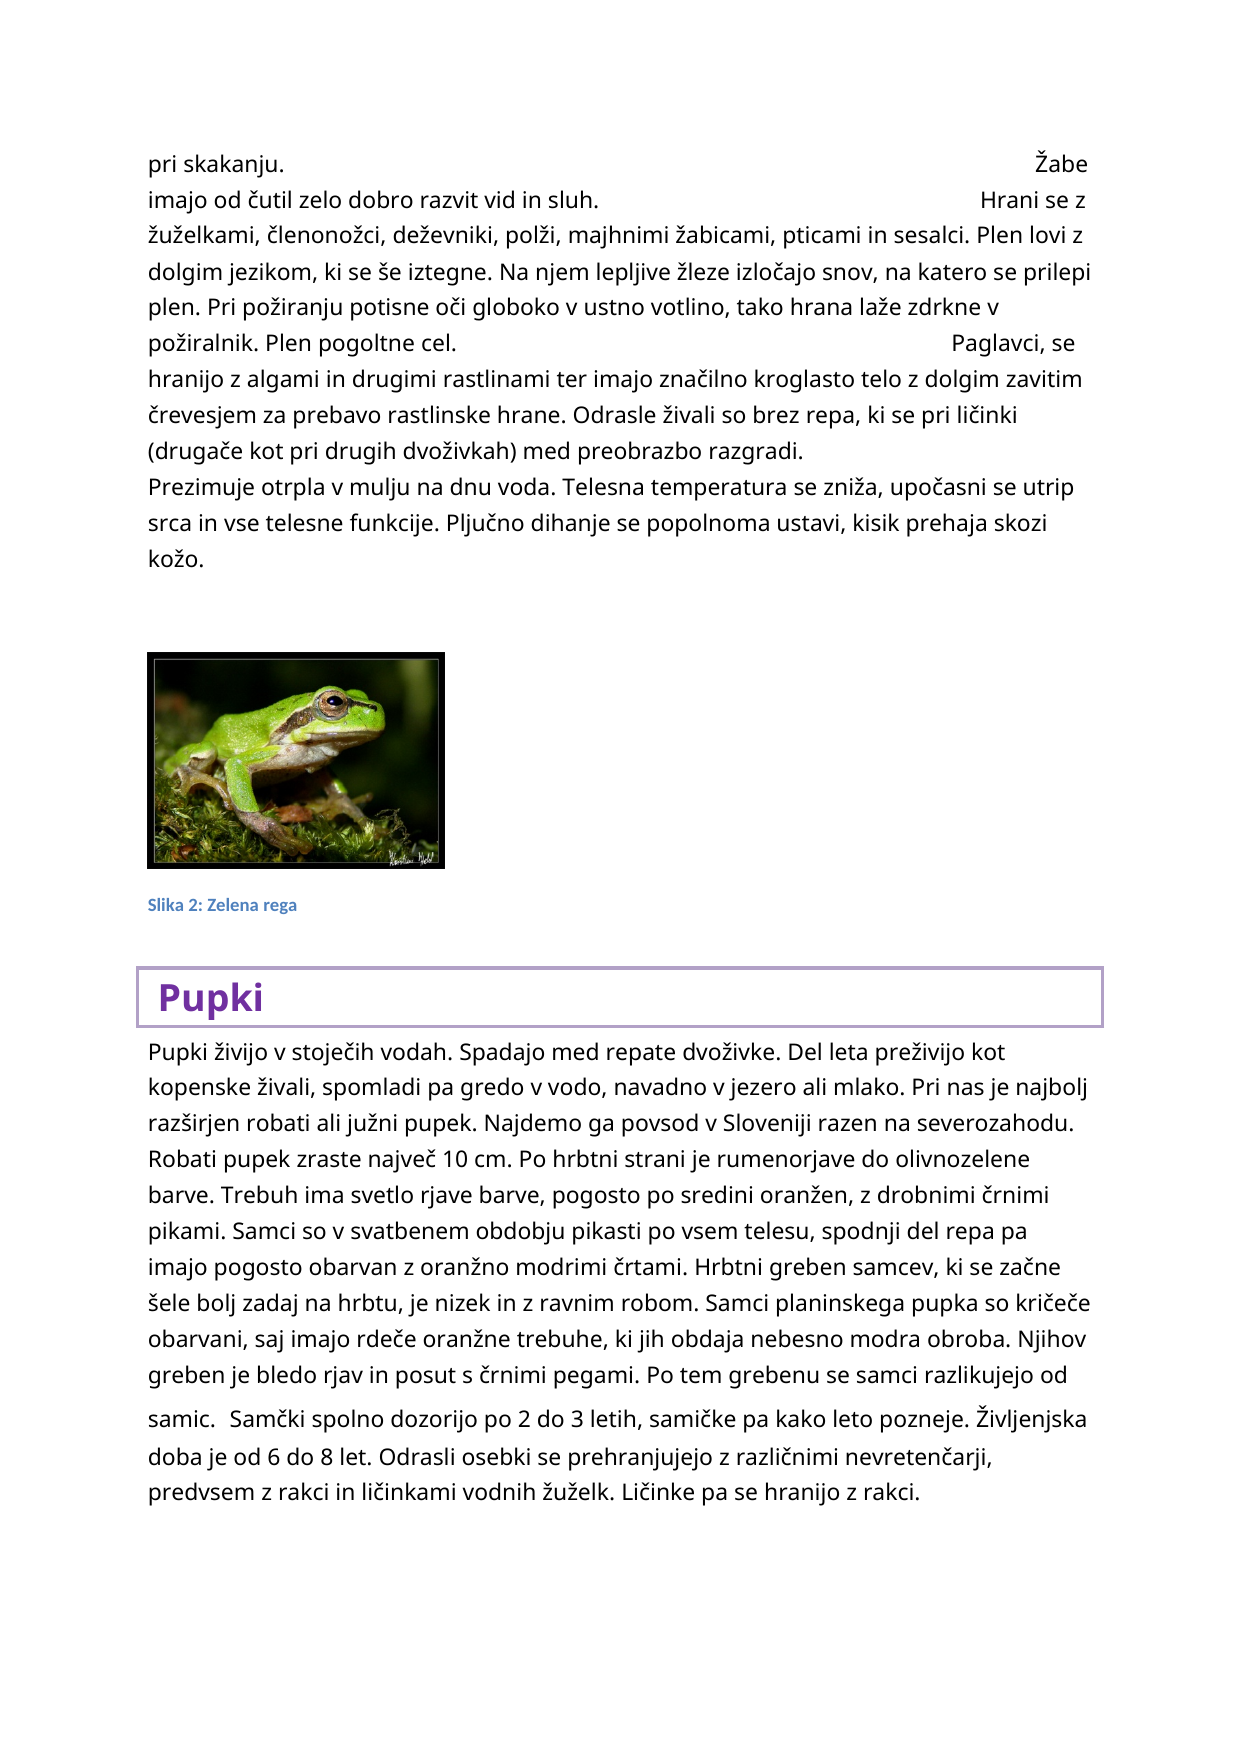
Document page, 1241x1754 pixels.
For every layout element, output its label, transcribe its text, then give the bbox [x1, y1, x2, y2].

text Slika 2: Zelena rega [148, 893, 1093, 916]
text pri skakanju. Žabe imajo od čutil zelo dobro razvit vid in sluh. Hrani se z žuželkami, členonožci, deževniki, polži, majhnimi žabicami, pticami in sesalci. Plen lovi z dolgim jezikom, ki se še iztegne. Na njem lepljive žleze izločajo snov, na katero se prilepi plen. Pri požiranju potisne oči globoko v ustno votlino, tako hrana laže zdrkne v požiralnik. Plen pogoltne cel. Paglavci, se hranijo z algami in drugimi rastlinami ter imajo značilno kroglasto telo z dolgim zavitim črevesjem za prebavo rastlinske hrane. Odrasle živali so brez repa, ki se pri ličinki (drugače kot pri drugih dvoživkah) med preobrazbo razgradi. Prezimuje otrpla v mulju na dnu voda. Telesna temperatura se zniža, upočasni se utrip srca in vse telesne funkcije. Pljučno dihanje se popolnoma ustavi, kisik prehaja skozi kožo. [148, 148, 1093, 574]
text Pupki živijo v stoječih vodah. Spadajo med repate dvoživke. Del leta preživijo kot kopenske živali, spomladi pa gredo v vodo, navadno v jezero ali mlako. Pri nas je najbolj razširjen robati ali južni pupek. Najdemo ga povsod v Sloveniji razen na severozahodu. Robati pupek zraste največ 10 cm. Po hrbtni strani je rumenorjave do olivnozelene barve. Trebuh ima svetlo rjave barve, pogosto po sredini oranžen, z drobnimi črnimi pikami. Samci so v svatbenem obdobju pikasti po vsem telesu, spodnji del repa pa imajo pogosto obarvan z oranžno modrimi črtami. Hrbtni greben samcev, ki se začne šele bolj zadaj na hrbtu, je nizek in z ravnim robom. Samci planinskega pupka so kričeče obarvani, saj imajo rdeče oranžne trebuhe, ki jih obdaja nebesno modra obroba. Njihov greben je bledo rjav in posut s črnimi pegami. Po tem grebenu se samci razlikujejo od samic. Samčki spolno dozorijo po 2 do 3 letih, samičke pa kako leto pozneje. Življenjska doba je od 6 do 8 let. Odrasli osebki se prehranjujejo z različnimi nevretenčarji, predvsem z rakci in ličinkami vodnih žuželk. Ličinke pa se hranijo z rakci. [148, 1035, 1093, 1508]
picture [147, 652, 445, 869]
subtitle Pupki [139, 970, 1101, 1025]
